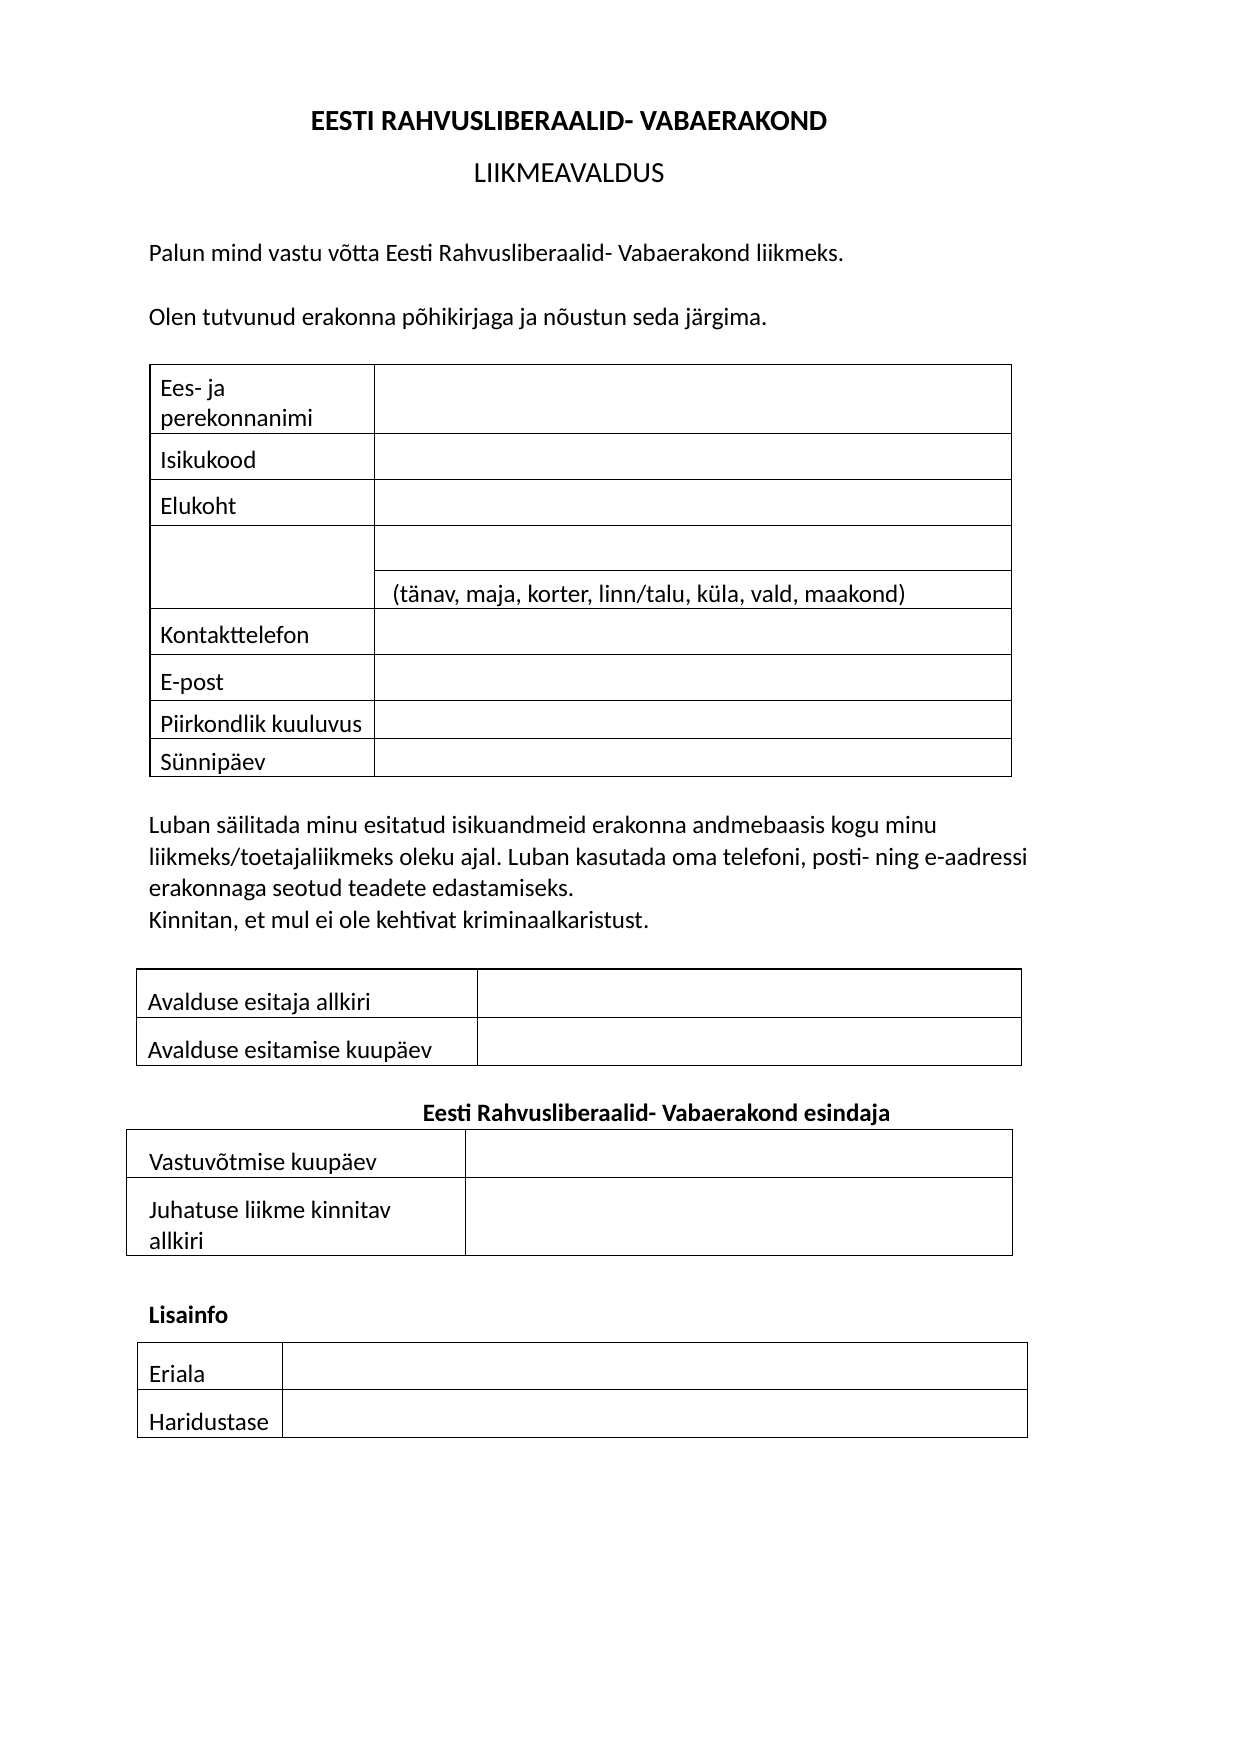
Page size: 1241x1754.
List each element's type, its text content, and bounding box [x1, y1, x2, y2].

text EESTI RAHVUSLIBERAALID- VABAERAKOND [75, 102, 1063, 137]
table_cell [375, 701, 1011, 738]
table_cell Elukoht [151, 480, 374, 524]
table_cell Kontakttelefon [151, 609, 374, 654]
text Olen tutvunud erakonna põhikirjaga ja nõustun seda järgima. [81, 301, 1165, 331]
table_header [466, 1130, 1012, 1177]
table_cell Isikukood [151, 434, 374, 478]
text Palun mind vastu võtta Eesti Rahvusliberaalid- Vabaerakond liikmeks. [81, 237, 1165, 268]
table_cell Haridustase [138, 1390, 282, 1437]
table_cell Juhatuse liikme kinnitav allkiri [127, 1178, 465, 1255]
text Kinnitan, et mul ei ole kehtivat kriminaalkaristust. [149, 904, 1164, 935]
table_cell Avalduse esitamise kuupäev [137, 1018, 477, 1064]
table_cell [151, 526, 374, 608]
table_header Ees- ja perekonnanimi [151, 365, 374, 433]
table_cell E-post [151, 655, 374, 700]
table_cell [466, 1178, 1012, 1255]
table_header Avalduse esitaja allkiri [137, 970, 477, 1017]
table_cell [375, 655, 1011, 700]
table_header Eriala [138, 1343, 282, 1389]
table_cell [283, 1390, 1027, 1437]
text Lisainfo [149, 1299, 1165, 1329]
text Eesti Rahvusliberaalid- Vabaerakond esindaja [148, 1097, 1165, 1128]
table_cell [375, 434, 1011, 478]
table_cell [375, 480, 1011, 524]
table_cell [478, 1018, 1021, 1064]
table_header [375, 365, 1011, 433]
text LIIKMEAVALDUS [75, 154, 1063, 189]
table_header [478, 970, 1021, 1017]
text Luban säilitada minu esitatud isikuandmeid erakonna andmebaasis kogu minu liikmeks/toetajaliikmeks oleku ajal. Luban kasutada oma telefoni, posti- ning e-aadressi [149, 809, 1164, 871]
table_cell [375, 739, 1011, 776]
text erakonnaga seotud teadete edastamiseks. [149, 872, 1164, 903]
table_header Vastuvõtmise kuupäev [127, 1130, 465, 1177]
table_cell Sünnipäev [151, 739, 374, 776]
table_cell [375, 609, 1011, 654]
table_header [283, 1343, 1027, 1389]
table_cell (tänav, maja, korter, linn/talu, küla, vald, maakond) [375, 571, 1011, 608]
table_cell [375, 526, 1011, 570]
table_cell Piirkondlik kuuluvus [151, 701, 374, 738]
